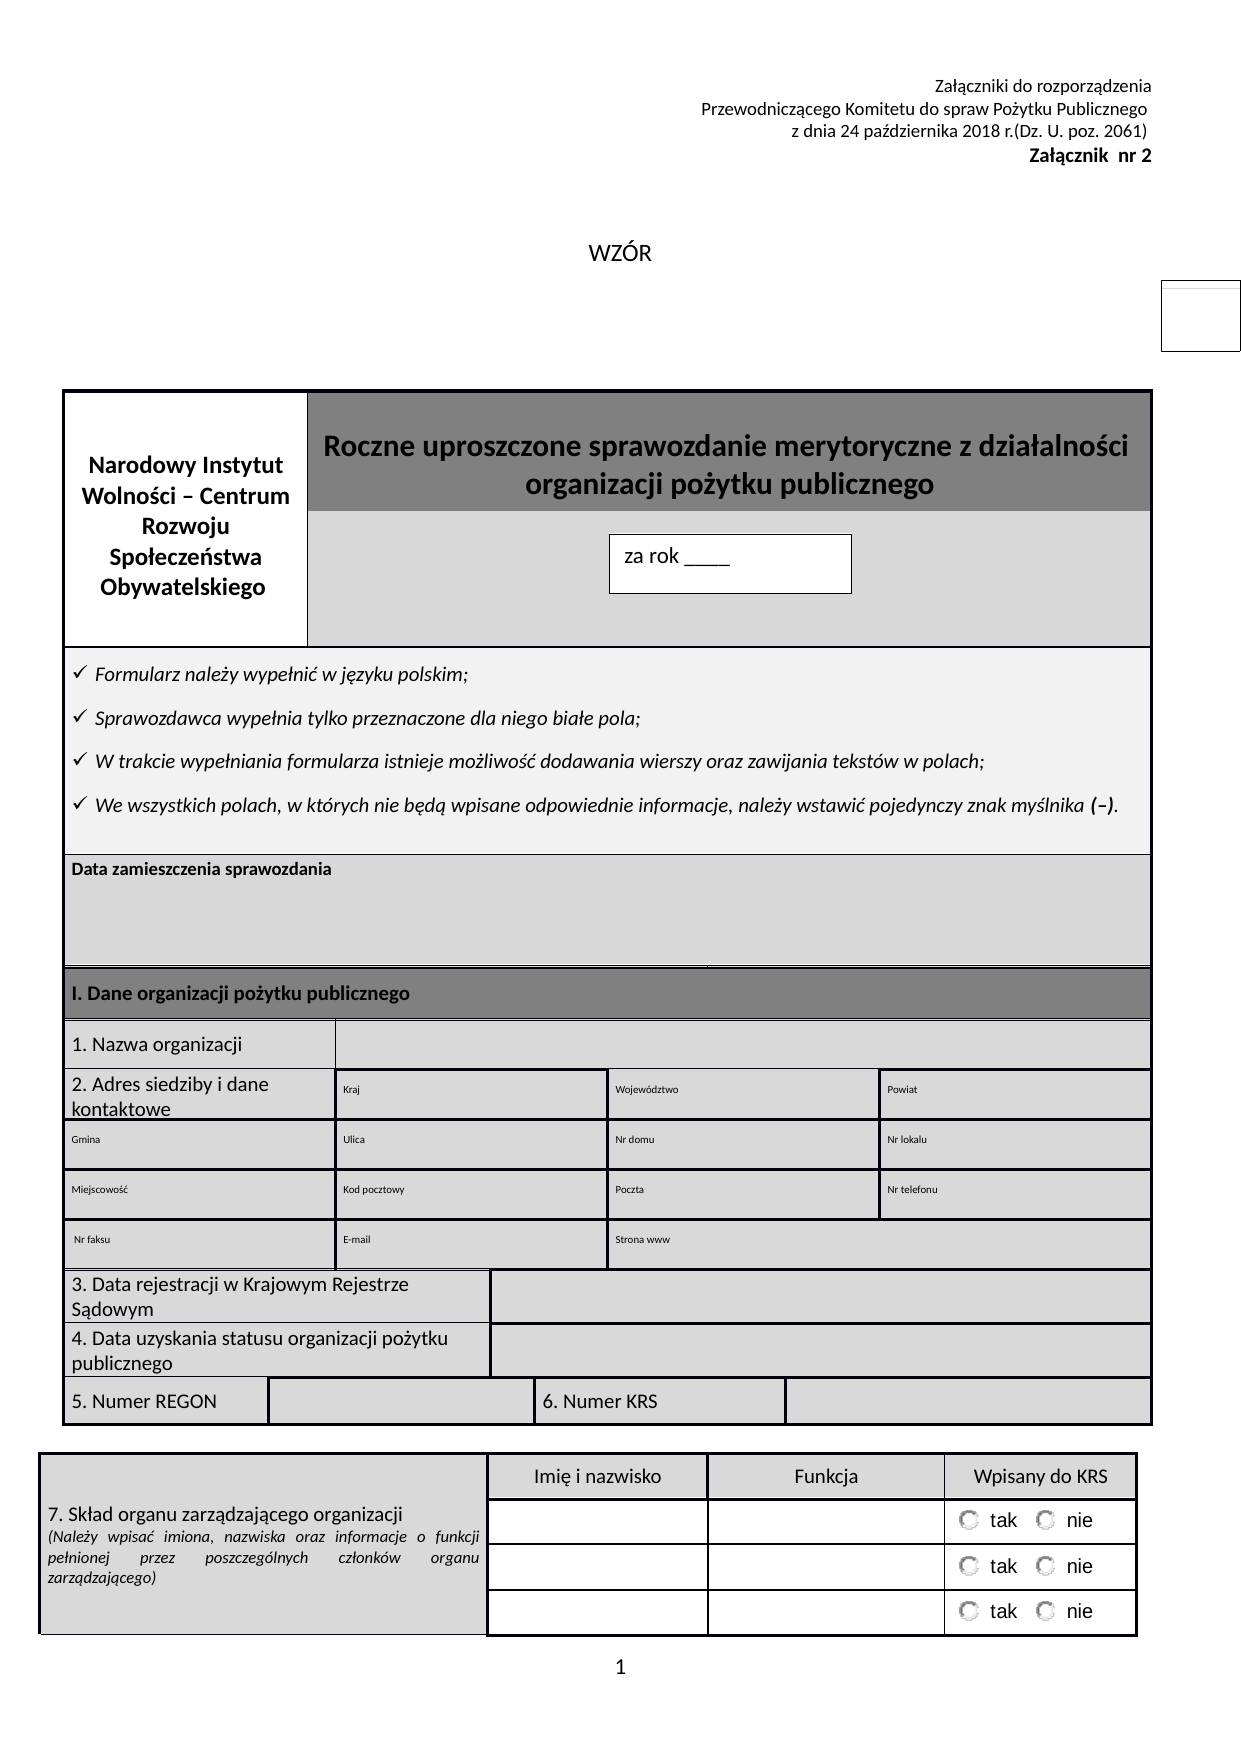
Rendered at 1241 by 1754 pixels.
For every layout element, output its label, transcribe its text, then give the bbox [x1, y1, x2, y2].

table_cell Województwo [609, 1069, 878, 1118]
table_cell [945, 1545, 1135, 1588]
table_cell [709, 1591, 944, 1634]
table_cell [308, 511, 1150, 646]
table_cell 1. Nazwa organizacji [65, 1021, 335, 1068]
table_cell Data zamieszczenia sprawozdania [65, 855, 1150, 964]
table_cell Nr telefonu [881, 1171, 1150, 1218]
table_cell [336, 1021, 1150, 1068]
table_cell Nr faksu [65, 1221, 334, 1268]
table_cell Miejscowość [65, 1171, 334, 1218]
table_cell 6. Numer KRS [536, 1379, 784, 1423]
table_header Imię i nazwisko [489, 1455, 706, 1497]
table_cell Kraj [337, 1071, 606, 1118]
table_cell [945, 1591, 1135, 1634]
table_header 7. Skład organu zarządzającego organizacji (Należy wpisać imiona, nazwiska oraz informacje o funkcji pełnionej przez poszczególnych członków organu zarządzającego) [41, 1455, 486, 1634]
table_cell Strona www [609, 1221, 1150, 1268]
table_cell [492, 1325, 1150, 1376]
table_cell Nr domu [609, 1121, 878, 1168]
table_cell [489, 1545, 707, 1588]
table_cell [489, 1591, 707, 1634]
table_cell Poczta [609, 1171, 878, 1218]
table_cell Gmina [65, 1121, 334, 1168]
table_cell 4. Data uzyskania statusu organizacji pożytku publicznego [65, 1323, 489, 1376]
table_cell Nr lokalu [881, 1121, 1150, 1168]
table_cell E-mail [337, 1221, 606, 1268]
table_cell I. Dane organizacji pożytku publicznego [65, 969, 1150, 1018]
table_cell [787, 1379, 1150, 1423]
table_cell Ulica [337, 1121, 606, 1168]
table_cell 5. Numer REGON [65, 1377, 267, 1423]
table_header Wpisany do KRS [945, 1455, 1135, 1497]
table_header Narodowy Instytut Wolności – Centrum Rozwoju Społeczeństwa Obywatelskiego [65, 393, 307, 646]
table_header Funkcja [709, 1455, 944, 1497]
table_cell [492, 1271, 1150, 1322]
table_cell Powiat [881, 1071, 1150, 1118]
table_cell [270, 1379, 533, 1423]
table_header Roczne uproszczone sprawozdanie merytoryczne z działalności organizacji pożytku publicznego [308, 393, 1150, 511]
table_cell [709, 1545, 944, 1588]
table_cell [945, 1501, 1135, 1543]
table_cell 2. Adres siedziby i dane kontaktowe [65, 1069, 334, 1118]
table_cell [489, 1501, 707, 1543]
table_cell Formularz należy wypełnić w języku polskim; Sprawozdawca wypełnia tylko przeznaczone dla niego białe pola; W trakcie wypełniania formularza istnieje możliwość dodawania wierszy oraz zawijania tekstów w polach; We wszystkich polach, w których nie będą wpisane odpowiednie informacje, należy wstawić pojedynczy znak myślnika (–). [65, 648, 1150, 853]
table_cell [709, 1501, 944, 1543]
table_cell 3. Data rejestracji w Krajowym Rejestrze Sądowym [65, 1271, 489, 1322]
table_cell Kod pocztowy [337, 1171, 606, 1218]
